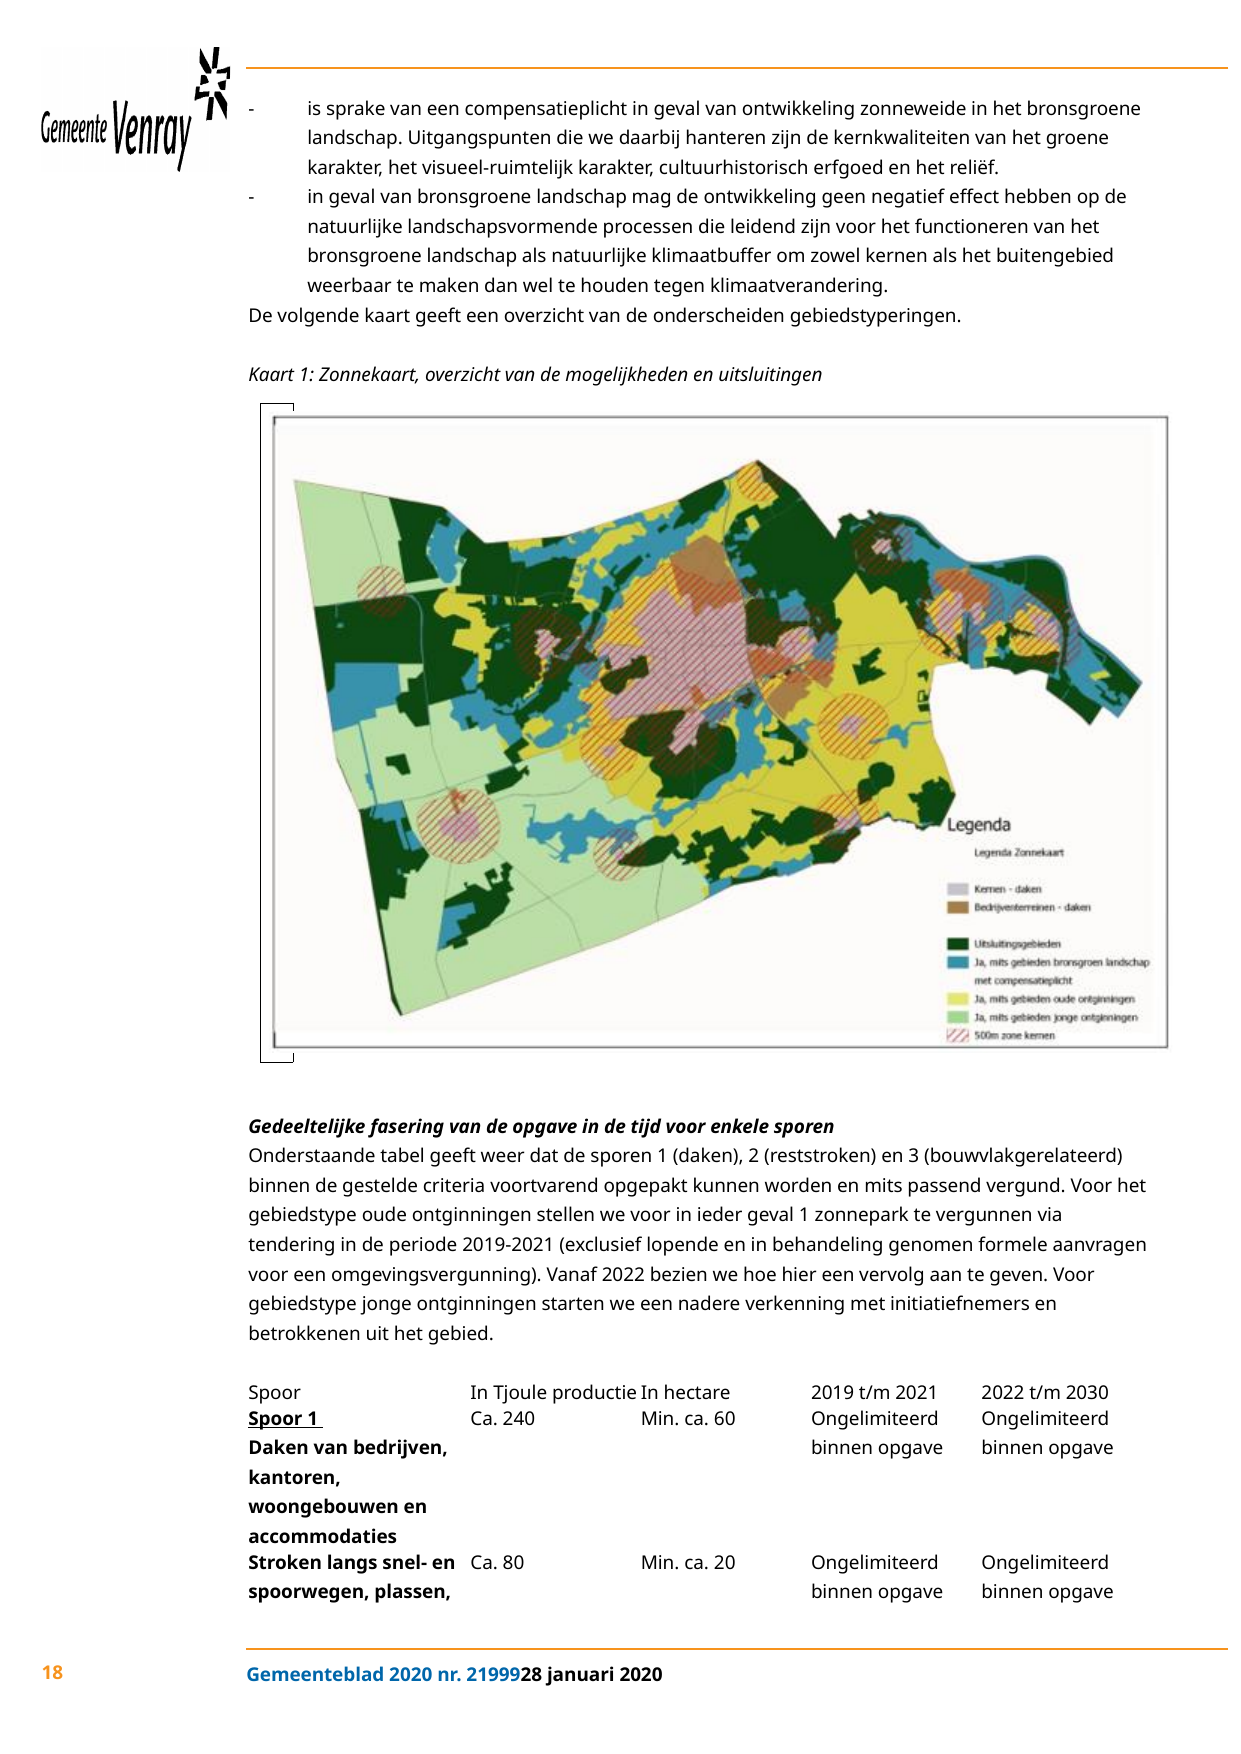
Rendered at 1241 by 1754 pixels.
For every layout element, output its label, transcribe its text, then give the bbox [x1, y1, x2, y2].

table_cell Ongelimiteerd binnen opgave [981, 1549, 1152, 1604]
table_cell Ongelimiteerd binnen opgave [981, 1405, 1152, 1549]
picture [41, 47, 231, 172]
table_cell Ongelimiteerd binnen opgave [811, 1405, 981, 1549]
table_header In Tjoule productie [470, 1379, 641, 1405]
table_header Spoor [248, 1379, 470, 1405]
table_cell Ca. 240 [470, 1405, 641, 1549]
table_cell Spoor 1 Daken van bedrijven, kantoren, woongebouwen en accommodaties [248, 1405, 470, 1549]
table_cell Ca. 80 [470, 1549, 641, 1604]
table_header 2019 t/m 2021 [811, 1379, 981, 1405]
text Gedeeltelijke fasering van de opgave in de tijd voor enkele sporen [248, 1113, 1152, 1139]
list in geval van bronsgroene landschap mag de ontwikkeling geen negatief effect hebben op de natuurlijke landschapsvormende processen die leidend zijn voor het functioneren van het bronsgroene landschap als natuurlijke klimaatbuffer om zowel kernen als het buitengebied weerbaar te maken dan wel te houden tegen klimaatverandering. [248, 183, 1152, 298]
table_cell Ongelimiteerd binnen opgave [811, 1549, 981, 1604]
text Kaart 1: Zonnekaart, overzicht van de mogelijkheden en uitsluitingen [248, 361, 1152, 387]
text De volgende kaart geeft een overzicht van de onderscheiden gebiedstyperingen. [248, 302, 1152, 328]
table_header In hectare [641, 1379, 811, 1405]
text Onderstaande tabel geeft weer dat de sporen 1 (daken), 2 (reststroken) en 3 (bouwvlakgerelateerd) binnen de gestelde criteria voortvarend opgepakt kunnen worden en mits passend vergund. Voor het gebiedstype oude ontginningen stellen we voor in ieder geval 1 zonnepark te vergunnen via tendering in de periode 2019-2021 (exclusief lopende en in behandeling genomen formele aanvragen voor een omgevingsvergunning). Vanaf 2022 bezien we hoe hier een vervolg aan te geven. Voor gebiedstype jonge ontginningen starten we een nadere verkenning met initiatiefnemers en betrokkenen uit het gebied. [248, 1142, 1152, 1346]
table_header 2022 t/m 2030 [981, 1379, 1152, 1405]
table_cell Min. ca. 20 [641, 1549, 811, 1604]
list is sprake van een compensatieplicht in geval van ontwikkeling zonneweide in het bronsgroene landschap. Uitgangspunten die we daarbij hanteren zijn de kernkwaliteiten van het groene karakter, het visueel-ruimtelijk karakter, cultuurhistorisch erfgoed en het reliëf. [248, 95, 1152, 180]
picture [268, 411, 1173, 1053]
table_cell Spoor 2 Stroken langs snel- en spoorwegen, plassen, oude stortplaatsen, e.d. [248, 1549, 470, 1604]
table_cell Min. ca. 60 [641, 1405, 811, 1549]
